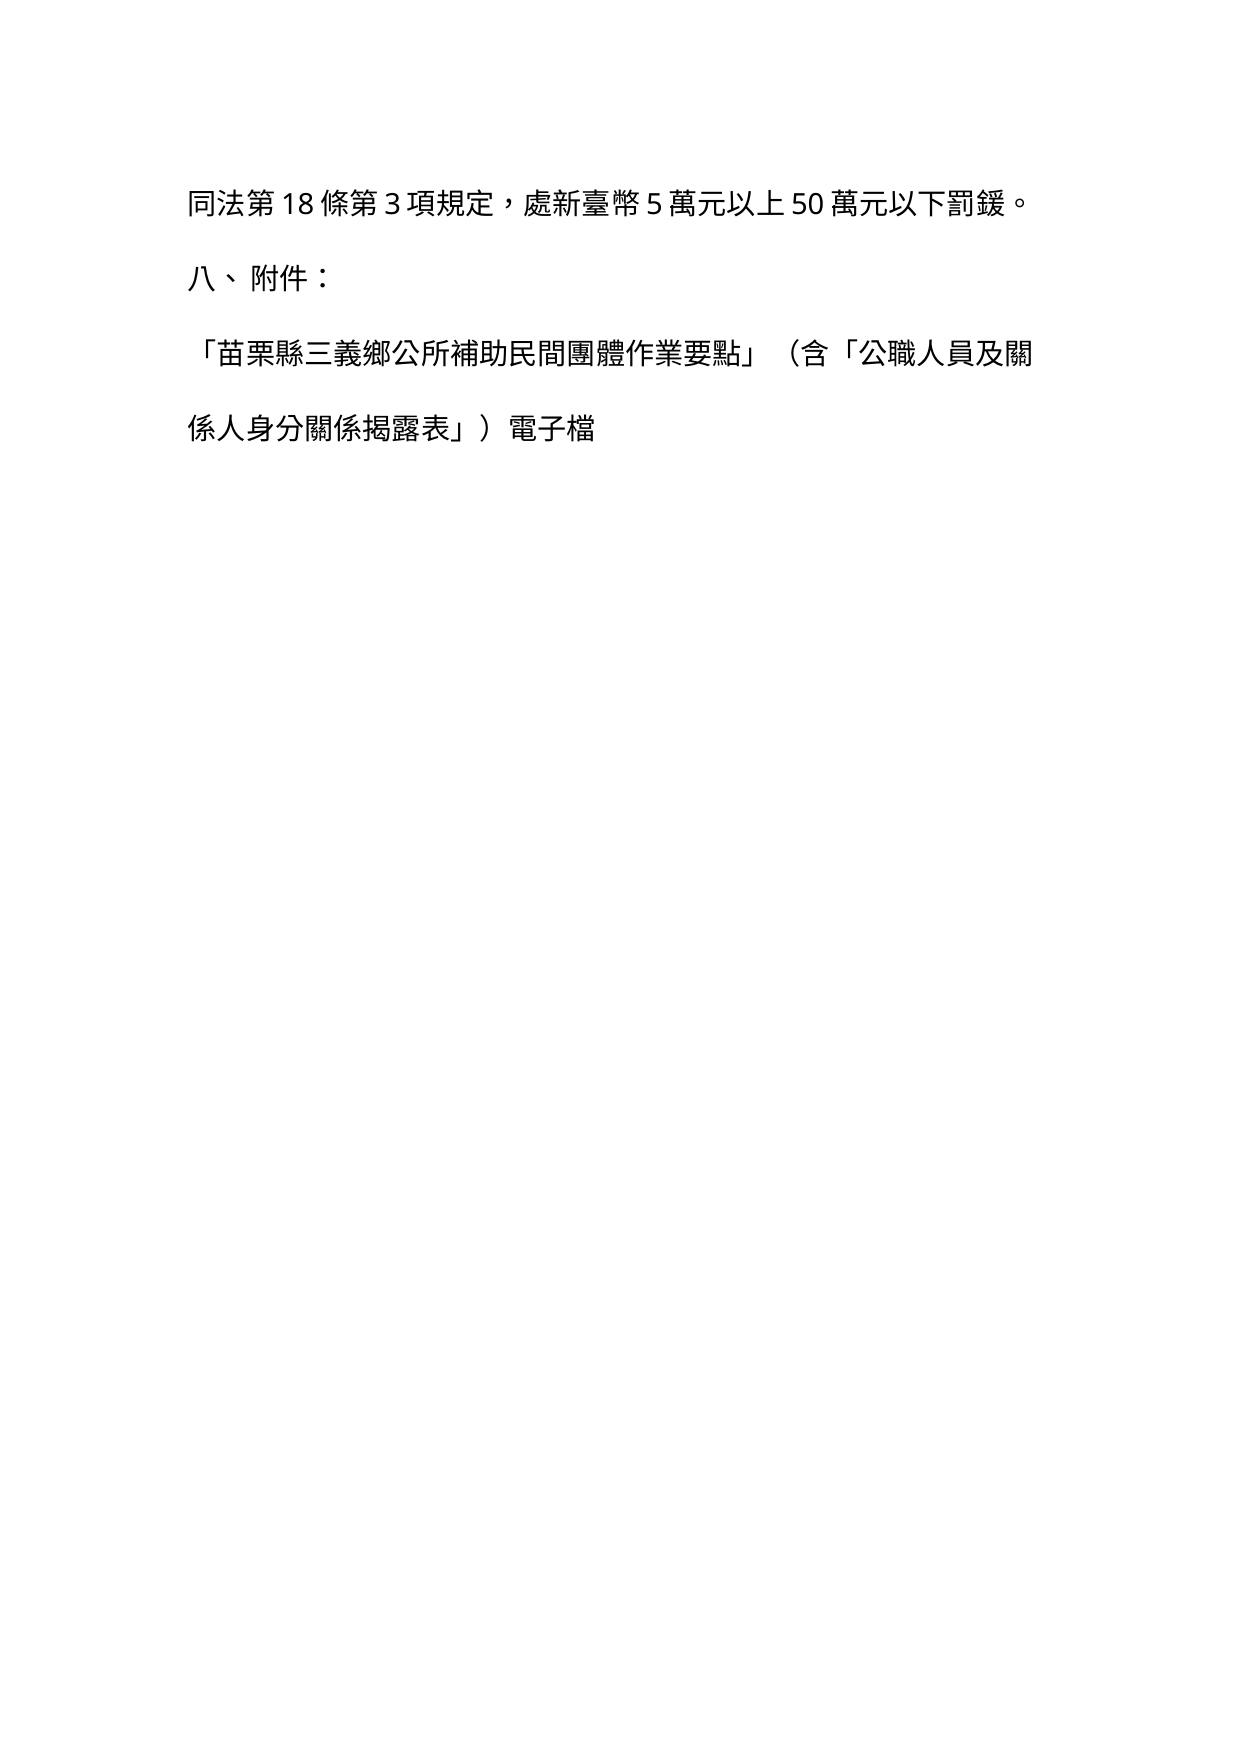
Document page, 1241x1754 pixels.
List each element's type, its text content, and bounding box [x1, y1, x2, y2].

list 同法第18條第3項規定，處新臺幣5萬元以上50萬元以下罰鍰。 [187, 164, 1053, 239]
list 「苗栗縣三義鄉公所補助民間團體作業要點」（含「公職人員及關係人身分關係揭露表」）電子檔 [187, 314, 1053, 464]
list 附件： [187, 239, 1053, 314]
